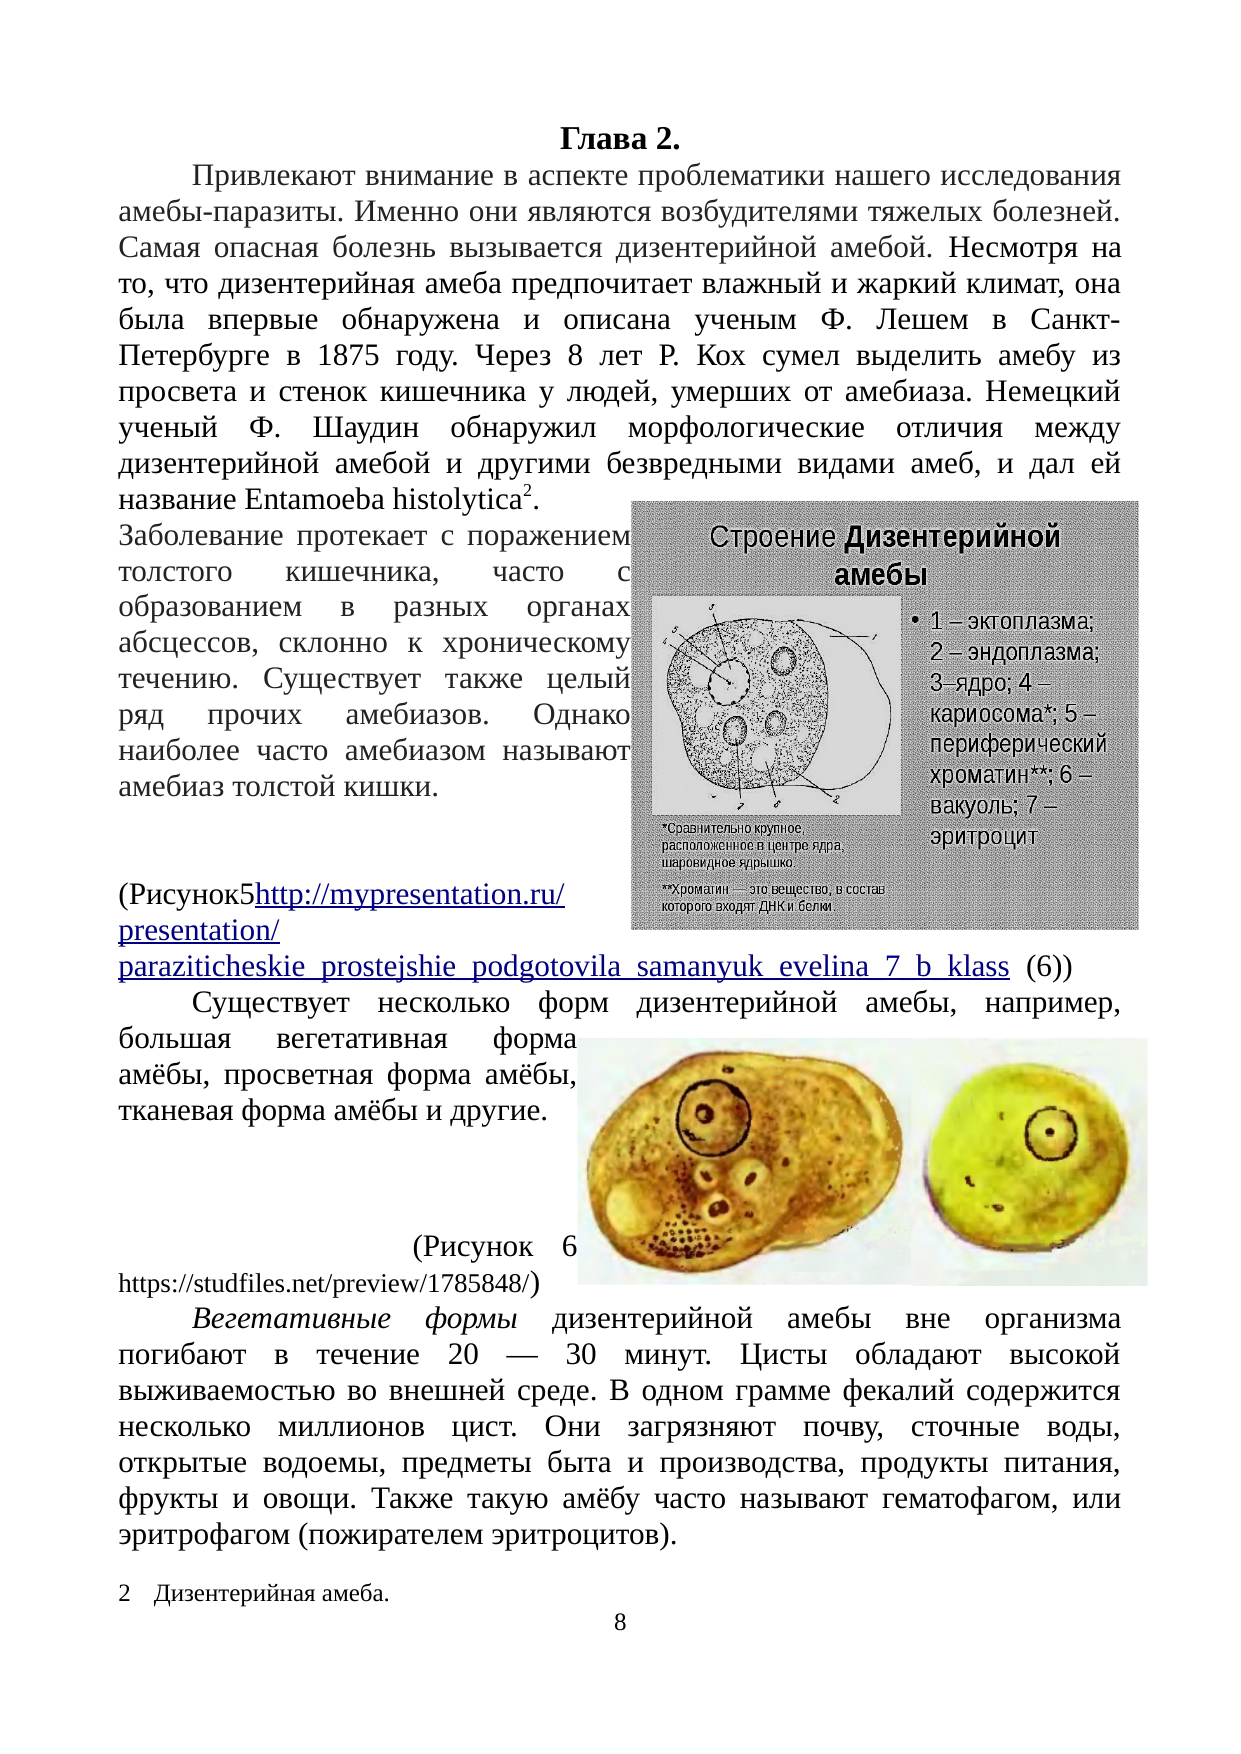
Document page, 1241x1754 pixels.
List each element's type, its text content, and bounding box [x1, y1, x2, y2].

text Вегетативные формы дизентерийной амебы вне организма погибают в течение 20 — 30 минут. Цисты обладают высокой выживаемостью во внешней среде. В одном грамме фекалий содержится несколько миллионов цист. Они загрязняют почву, сточные воды, открытые водоемы, предметы быта и производства, продукты питания, фрукты и овощи. Также такую амёбу часто называют гематофагом, или эритрофагом (пожирателем эритроцитов). [118, 1299, 1122, 1551]
text Привлекают внимание в аспекте проблематики нашего исследования амебы-паразиты. Именно они являются возбудителями тяжелых болезней. Самая опасная болезнь вызывается дизентерийной амебой. Несмотря на то, что дизентерийная амеба предпочитает влажный и жаркий климат, она была впервые обнаружена и описана ученым Ф. Лешем в Санкт-Петербурге в 1875 году. Через 8 лет Р. Кох сумел выделить амебу из просвета и стенок кишечника у людей, умерших от амебиаза. Немецкий ученый Ф. Шаудин обнаружил морфологические отличия между дизентерийной амебой и другими безвредными видами амеб, и дал ей название Entamoeba histolytica. [118, 156, 1122, 516]
text Дизентерийная амеба. [118, 1578, 1122, 1607]
text Существует несколько форм дизентерийной амебы, например, большая вегетативная форма амёбы, просветная форма амёбы, тканевая форма амёбы и другие. [118, 983, 1122, 1127]
picture [577, 1038, 1148, 1286]
text (Рисунок5http://mypresentation.ru/presentation/paraziticheskie_prostejshie_podgotovila_samanyuk_evelina_7_b_klass (6)) [118, 875, 1122, 983]
picture [631, 501, 1139, 930]
text Глава 2. [118, 118, 1122, 156]
text (Рисунок 6 https://studfiles.net/preview/1785848/) [118, 1227, 1122, 1299]
text Заболевание протекает с поражением толстого кишечника, часто с образованием в разных органах абсцессов, склонно к хроническому течению. Существует также целый ряд прочих амебиазов. Однако наиболее часто амебиазом называют амебиаз толстой кишки. [118, 516, 631, 803]
